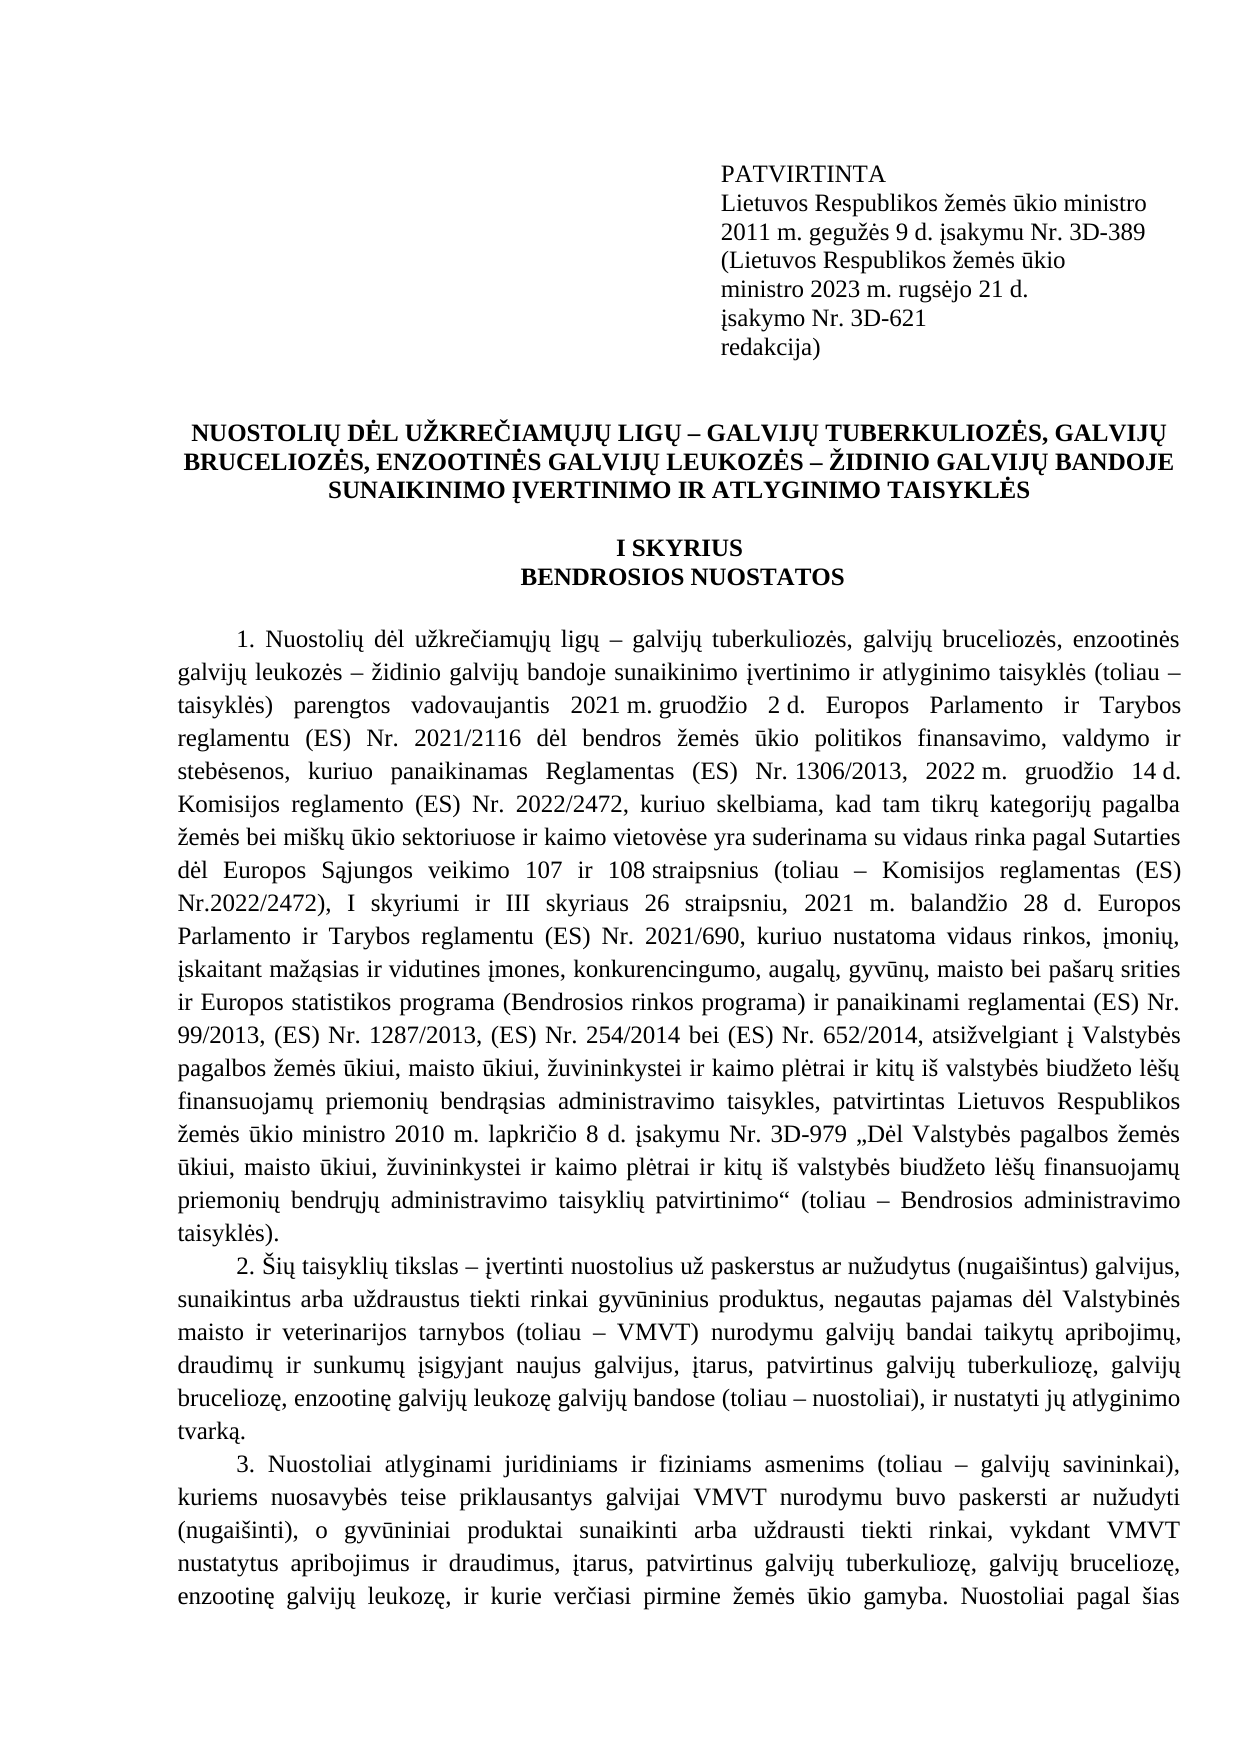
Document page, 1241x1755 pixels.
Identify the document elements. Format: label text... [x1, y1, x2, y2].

text 3. Nuostoliai atlyginami juridiniams ir fiziniams asmenims (toliau – galvijų savininkai), kuriems nuosavybės teise priklausantys galvijai VMVT nurodymu buvo paskersti ar nužudyti (nugaišinti), o gyvūniniai produktai sunaikinti arba uždrausti tiekti rinkai, vykdant VMVT nustatytus apribojimus ir draudimus, įtarus, patvirtinus galvijų tuberkuliozę, galvijų bruceliozę, enzootinę galvijų leukozę, ir kurie verčiasi pirmine žemės ūkio gamyba. Nuostoliai pagal šias [177, 1449, 1181, 1610]
text 2011 m. gegužės 9 d. įsakymu Nr. 3D-389 [721, 217, 1181, 246]
text redakcija) [721, 332, 1181, 361]
text PATVIRTINTA [721, 159, 1181, 188]
text ministro 2023 m. rugsėjo 21 d. [721, 274, 1181, 303]
text I SKYRIUS [177, 533, 1181, 562]
text Lietuvos Respublikos žemės ūkio ministro [721, 188, 1181, 217]
text BENDROSIOS NUOSTATOS [177, 562, 1181, 591]
text 1. Nuostolių dėl užkrečiamųjų ligų – galvijų tuberkuliozės, galvijų bruceliozės, enzootinės galvijų leukozės – židinio galvijų bandoje sunaikinimo įvertinimo ir atlyginimo taisyklės (toliau – taisyklės) parengtos vadovaujantis 2021 m. gruodžio 2 d. Europos Parlamento ir Tarybos reglamentu (ES) Nr. 2021/2116 dėl bendros žemės ūkio politikos finansavimo, valdymo ir stebėsenos, kuriuo panaikinamas Reglamentas (ES) Nr. 1306/2013, 2022 m. gruodžio 14 d. Komisijos reglamento (ES) Nr. 2022/2472, kuriuo skelbiama, kad tam tikrų kategorijų pagalba žemės bei miškų ūkio sektoriuose ir kaimo vietovėse yra suderinama su vidaus rinka pagal Sutarties dėl Europos Sąjungos veikimo 107 ir 108 straipsnius (toliau – Komisijos reglamentas (ES) Nr.2022/2472), I skyriumi ir III skyriaus 26 straipsniu, 2021 m. balandžio 28 d. Europos Parlamento ir Tarybos reglamentu (ES) Nr. 2021/690, kuriuo nustatoma vidaus rinkos, įmonių, įskaitant mažąsias ir vidutines įmones, konkurencingumo, augalų, gyvūnų, maisto bei pašarų srities ir Europos statistikos programa (Bendrosios rinkos programa) ir panaikinami reglamentai (ES) Nr. 99/2013, (ES) Nr. 1287/2013, (ES) Nr. 254/2014 bei (ES) Nr. 652/2014, atsižvelgiant į Valstybės pagalbos žemės ūkiui, maisto ūkiui, žuvininkystei ir kaimo plėtrai ir kitų iš valstybės biudžeto lėšų finansuojamų priemonių bendrąsias administravimo taisykles, patvirtintas Lietuvos Respublikos žemės ūkio ministro 2010 m. lapkričio 8 d. įsakymu Nr. 3D-979 „Dėl Valstybės pagalbos žemės ūkiui, maisto ūkiui, žuvininkystei ir kaimo plėtrai ir kitų iš valstybės biudžeto lėšų finansuojamų priemonių bendrųjų administravimo taisyklių patvirtinimo“ (toliau – Bendrosios administravimo taisyklės). [177, 624, 1181, 1247]
text NUOSTOLIŲ DĖL UŽKREČIAMŲJŲ LIGŲ – GALVIJŲ TUBERKULIOZĖS, GALVIJŲ BRUCELIOZĖS, ENZOOTINĖS GALVIJŲ LEUKOZĖS – ŽIDINIO GALVIJŲ BANDOJE SUNAIKINIMO ĮVERTINIMO IR ATLYGINIMO TAISYKLĖS [177, 418, 1181, 504]
text (Lietuvos Respublikos žemės ūkio [721, 246, 1181, 274]
text 2. Šių taisyklių tikslas – įvertinti nuostolius už paskerstus ar nužudytus (nugaišintus) galvijus, sunaikintus arba uždraustus tiekti rinkai gyvūninius produktus, negautas pajamas dėl Valstybinės maisto ir veterinarijos tarnybos (toliau – VMVT) nurodymu galvijų bandai taikytų apribojimų, draudimų ir sunkumų įsigyjant naujus galvijus, įtarus, patvirtinus galvijų tuberkuliozę, galvijų bruceliozę, enzootinę galvijų leukozę galvijų bandose (toliau – nuostoliai), ir nustatyti jų atlyginimo tvarką. [177, 1251, 1181, 1445]
text įsakymo Nr. 3D-621 [721, 303, 1181, 332]
